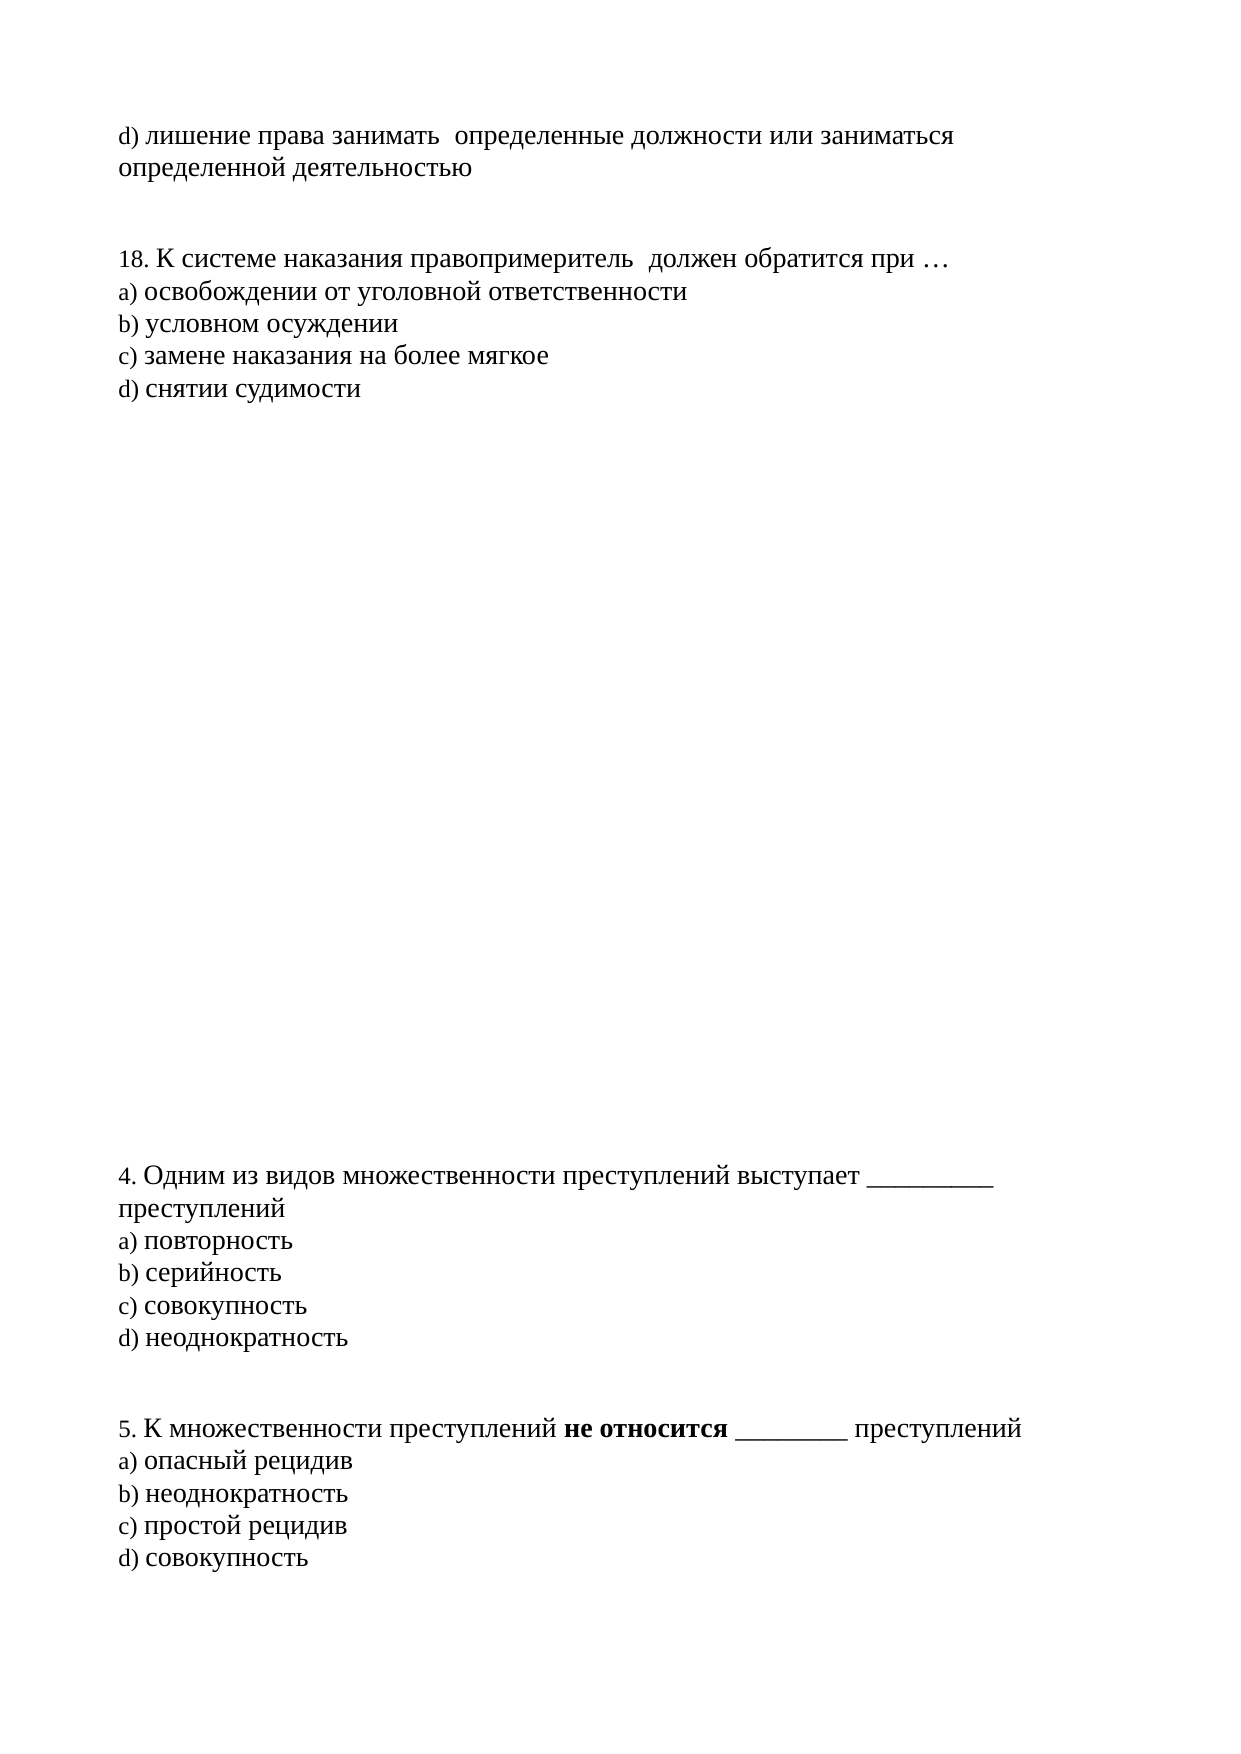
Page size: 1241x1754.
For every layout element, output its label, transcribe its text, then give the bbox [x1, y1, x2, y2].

text 18. К системе наказания правопримеритель должен обратится при … a) освобождении от уголовной ответственности b) условном осуждении c) замене наказания на более мягкое d) снятии судимости [118, 241, 1122, 403]
text 5. К множественности преступлений не относится ________ преступлений a) опасный рецидив b) неоднократность c) простой рецидив d) совокупность [118, 1411, 1122, 1573]
text 4. Одним из видов множественности преступлений выступает _________ преступлений a) повторность b) серийность c) совокупность d) неоднократность [118, 1158, 1122, 1353]
text d) лишение права занимать определенные должности или заниматься определенной деятельностью [118, 118, 1122, 183]
